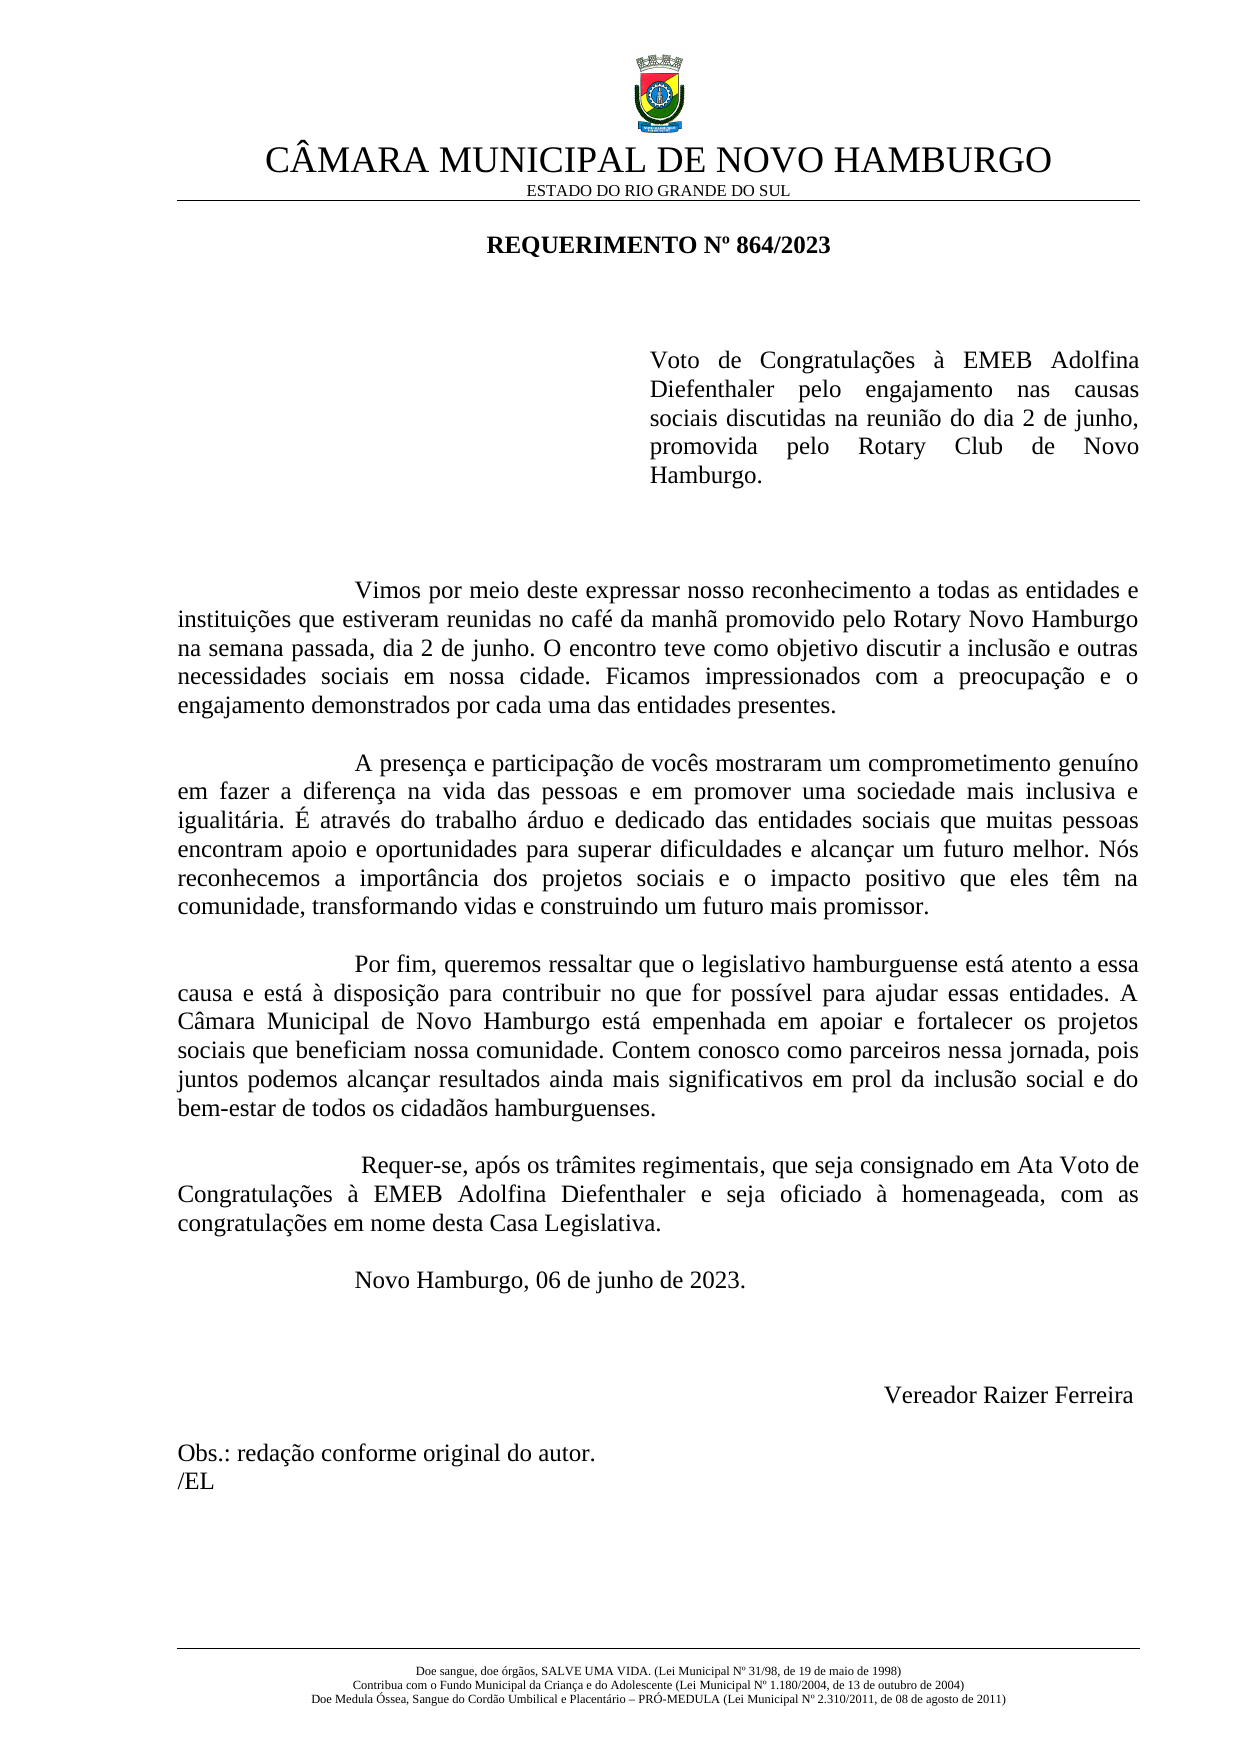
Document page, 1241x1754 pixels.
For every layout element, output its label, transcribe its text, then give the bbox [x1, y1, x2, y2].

text Por fim, queremos ressaltar que o legislativo hamburguense está atento a essa causa e está à disposição para contribuir no que for possível para ajudar essas entidades. A Câmara Municipal de Novo Hamburgo está empenhada em apoiar e fortalecer os projetos sociais que beneficiam nossa comunidade. Contem conosco como parceiros nessa jornada, pois juntos podemos alcançar resultados ainda mais significativos em prol da inclusão social e do bem-estar de todos os cidadãos hamburguenses. [177, 949, 1140, 1121]
text Vimos por meio deste expressar nosso reconhecimento a todas as entidades e instituições que estiveram reunidas no café da manhã promovido pelo Rotary Novo Hamburgo na semana passada, dia 2 de junho. O encontro teve como objetivo discutir a inclusão e outras necessidades sociais em nossa cidade. Ficamos impressionados com a preocupação e o engajamento demonstrados por cada uma das entidades presentes. [177, 575, 1140, 719]
text Vereador Raizer Ferreira [177, 1380, 1140, 1409]
text Novo Hamburgo, 06 de junho de 2023. [177, 1265, 1140, 1294]
text Obs.: redação conforme original do autor. [177, 1438, 1140, 1466]
text REQUERIMENTO Nº 864/2023 [177, 230, 1140, 259]
text A presença e participação de vocês mostraram um comprometimento genuíno em fazer a diferença na vida das pessoas e em promover uma sociedade mais inclusiva e igualitária. É através do trabalho árduo e dedicado das entidades sociais que muitas pessoas encontram apoio e oportunidades para superar dificuldades e alcançar um futuro melhor. Nós reconhecemos a importância dos projetos sociais e o impacto positivo que eles têm na comunidade, transformando vidas e construindo um futuro mais promissor. [177, 748, 1140, 920]
text Voto de Congratulações à EMEB Adolfina Diefenthaler pelo engajamento nas causas sociais discutidas na reunião do dia 2 de junho, promovida pelo Rotary Club de Novo Hamburgo. [649, 345, 1140, 489]
text /EL [177, 1466, 1140, 1495]
text Requer-se, após os trâmites regimentais, que seja consignado em Ata Voto de Congratulações à EMEB Adolfina Diefenthaler e seja oficiado à homenageada, com as congratulações em nome desta Casa Legislativa. [177, 1150, 1140, 1236]
picture [630, 48, 687, 137]
